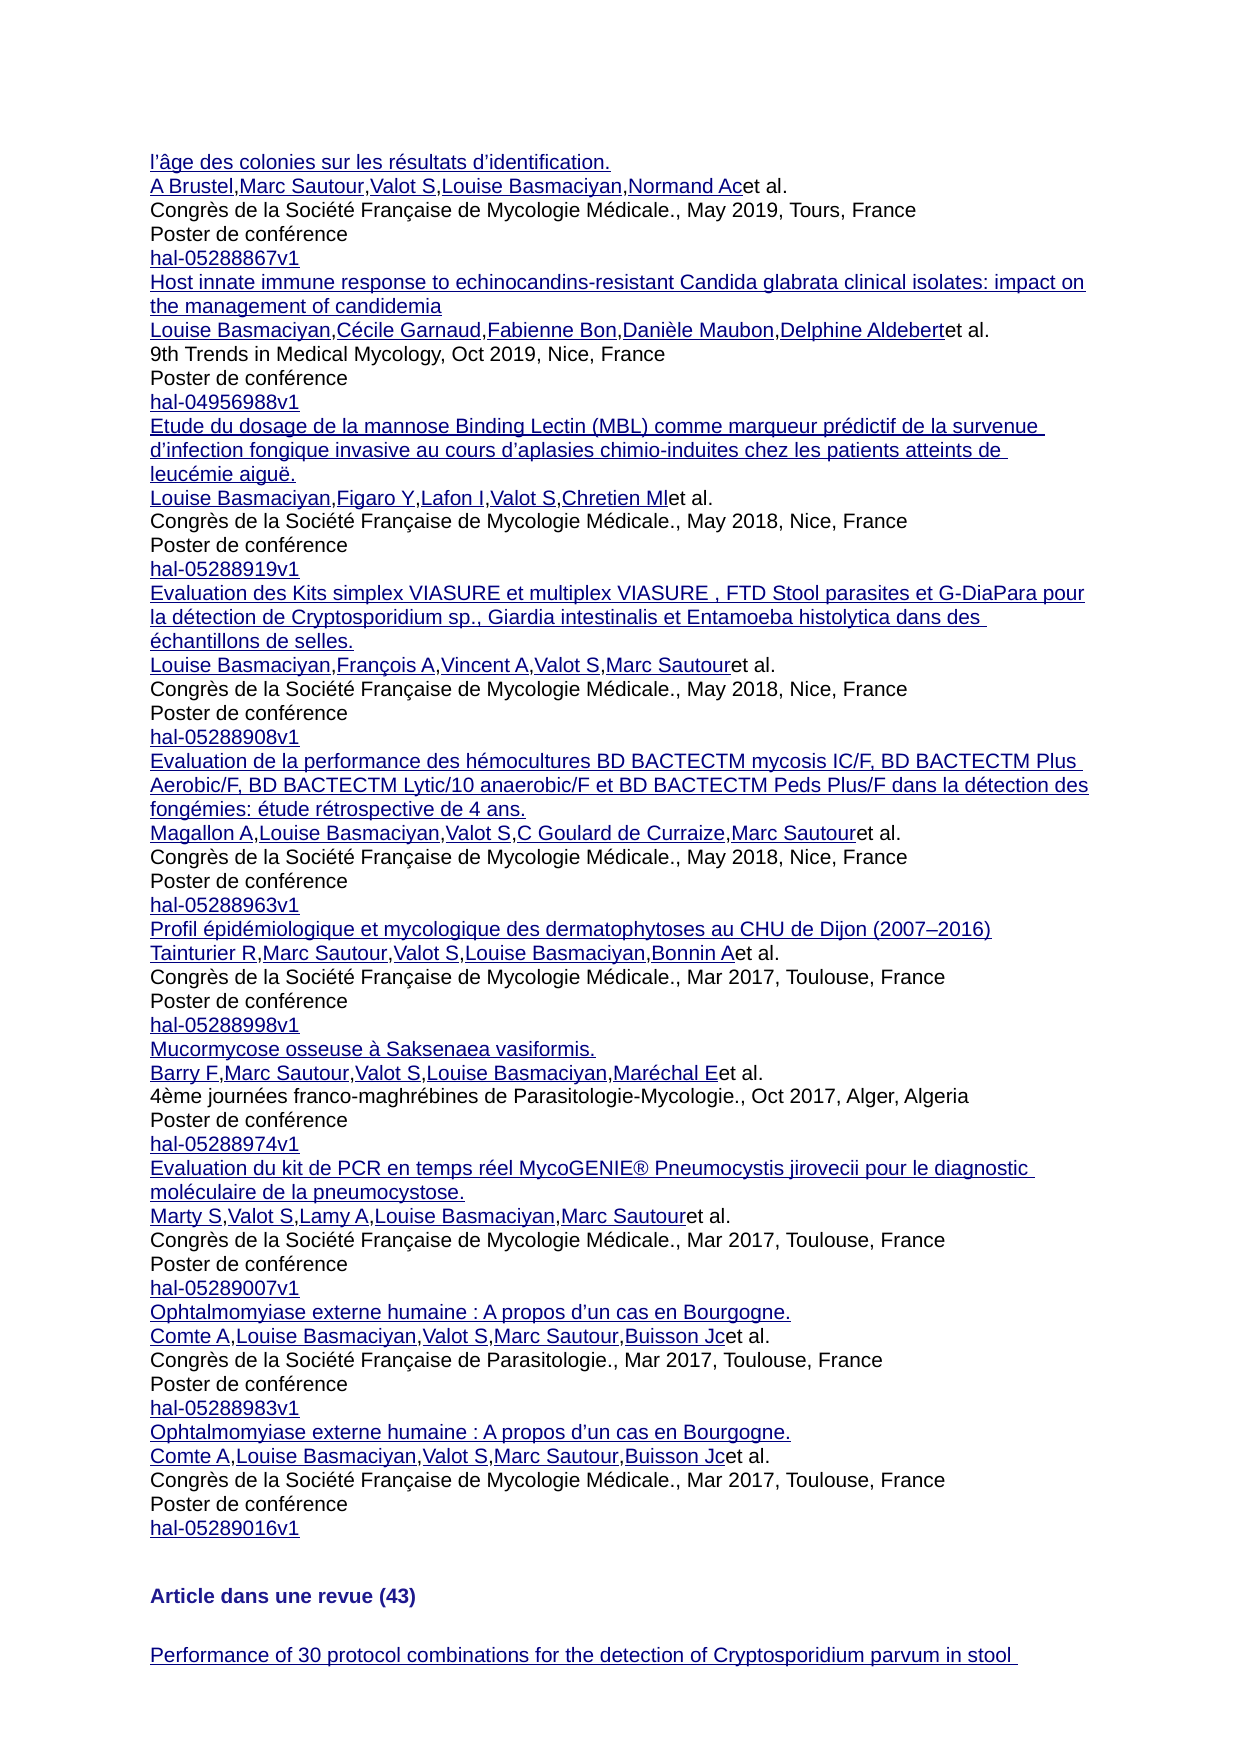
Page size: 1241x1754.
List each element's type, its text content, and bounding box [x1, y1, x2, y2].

table_cell Ophtalmomyiase externe humaine : A propos d’un cas en Bourgogne. Comte A,Louise Basmaciyan,Valot S,Marc Sautour,Buisson Jcet al. Congrès de la Société Française de Parasitologie., Mar 2017, Toulouse, France Poster de conférence hal-05288983v1 [150, 1300, 1090, 1420]
table_cell Evaluation des Kits simplex VIASURE et multiplex VIASURE , FTD Stool parasites et G-DiaPara pour la détection de Cryptosporidium sp., Giardia intestinalis et Entamoeba histolytica dans des échantillons de selles. Louise Basmaciyan,François A,Vincent A,Valot S,Marc Sautouret al. Congrès de la Société Française de Mycologie Médicale., May 2018, Nice, France Poster de conférence hal-05288908v1 [150, 581, 1090, 749]
table_cell Mucormycose osseuse à Saksenaea vasiformis. Barry F,Marc Sautour,Valot S,Louise Basmaciyan,Maréchal Eet al. 4ème journées franco-maghrébines de Parasitologie-Mycologie., Oct 2017, Alger, Algeria Poster de conférence hal-05288974v1 [150, 1036, 1090, 1156]
table_cell Etude du dosage de la mannose Binding Lectin (MBL) comme marqueur prédictif de la survenue d’infection fongique invasive au cours d’aplasies chimio-induites chez les patients atteints de leucémie aiguë. Louise Basmaciyan,Figaro Y,Lafon I,Valot S,Chretien Mlet al. Congrès de la Société Française de Mycologie Médicale., May 2018, Nice, France Poster de conférence hal-05288919v1 [150, 414, 1090, 581]
table_cell Profil épidémiologique et mycologique des dermatophytoses au CHU de Dijon (2007–2016) Tainturier R,Marc Sautour,Valot S,Louise Basmaciyan,Bonnin Aet al. Congrès de la Société Française de Mycologie Médicale., Mar 2017, Toulouse, France Poster de conférence hal-05288998v1 [150, 917, 1090, 1036]
table_cell Ophtalmomyiase externe humaine : A propos d’un cas en Bourgogne. Comte A,Louise Basmaciyan,Valot S,Marc Sautour,Buisson Jcet al. Congrès de la Société Française de Mycologie Médicale., Mar 2017, Toulouse, France Poster de conférence hal-05289016v1 [150, 1420, 1090, 1539]
subtitle Article dans une revue (43) [150, 1584, 1090, 1608]
table_cell Host innate immune response to echinocandins-resistant Candida glabrata clinical isolates: impact on the management of candidemia Louise Basmaciyan,Cécile Garnaud,Fabienne Bon,Danièle Maubon,Delphine Aldebertet al. 9th Trends in Medical Mycology, Oct 2019, Nice, France Poster de conférence hal-04956988v1 [150, 270, 1090, 413]
table_cell Evaluation de la performance des hémocultures BD BACTECTM mycosis IC/F, BD BACTECTM Plus Aerobic/F, BD BACTECTM Lytic/10 anaerobic/F et BD BACTECTM Peds Plus/F dans la détection des fongémies: étude rétrospective de 4 ans. Magallon A,Louise Basmaciyan,Valot S,C Goulard de Curraize,Marc Sautouret al. Congrès de la Société Française de Mycologie Médicale., May 2018, Nice, France Poster de conférence hal-05288963v1 [150, 749, 1090, 917]
table_cell Evaluation du kit de PCR en temps réel MycoGENIE® Pneumocystis jirovecii pour le diagnostic moléculaire de la pneumocystose. Marty S,Valot S,Lamy A,Louise Basmaciyan,Marc Sautouret al. Congrès de la Société Française de Mycologie Médicale., Mar 2017, Toulouse, France Poster de conférence hal-05289007v1 [150, 1156, 1090, 1300]
table_cell l’âge des colonies sur les résultats d’identification. A Brustel,Marc Sautour,Valot S,Louise Basmaciyan,Normand Acet al. Congrès de la Société Française de Mycologie Médicale., May 2019, Tours, France Poster de conférence hal-05288867v1 [150, 150, 1090, 270]
table_header Performance of 30 protocol combinations for the detection of Cryptosporidium parvum in stool [150, 1643, 1090, 1667]
